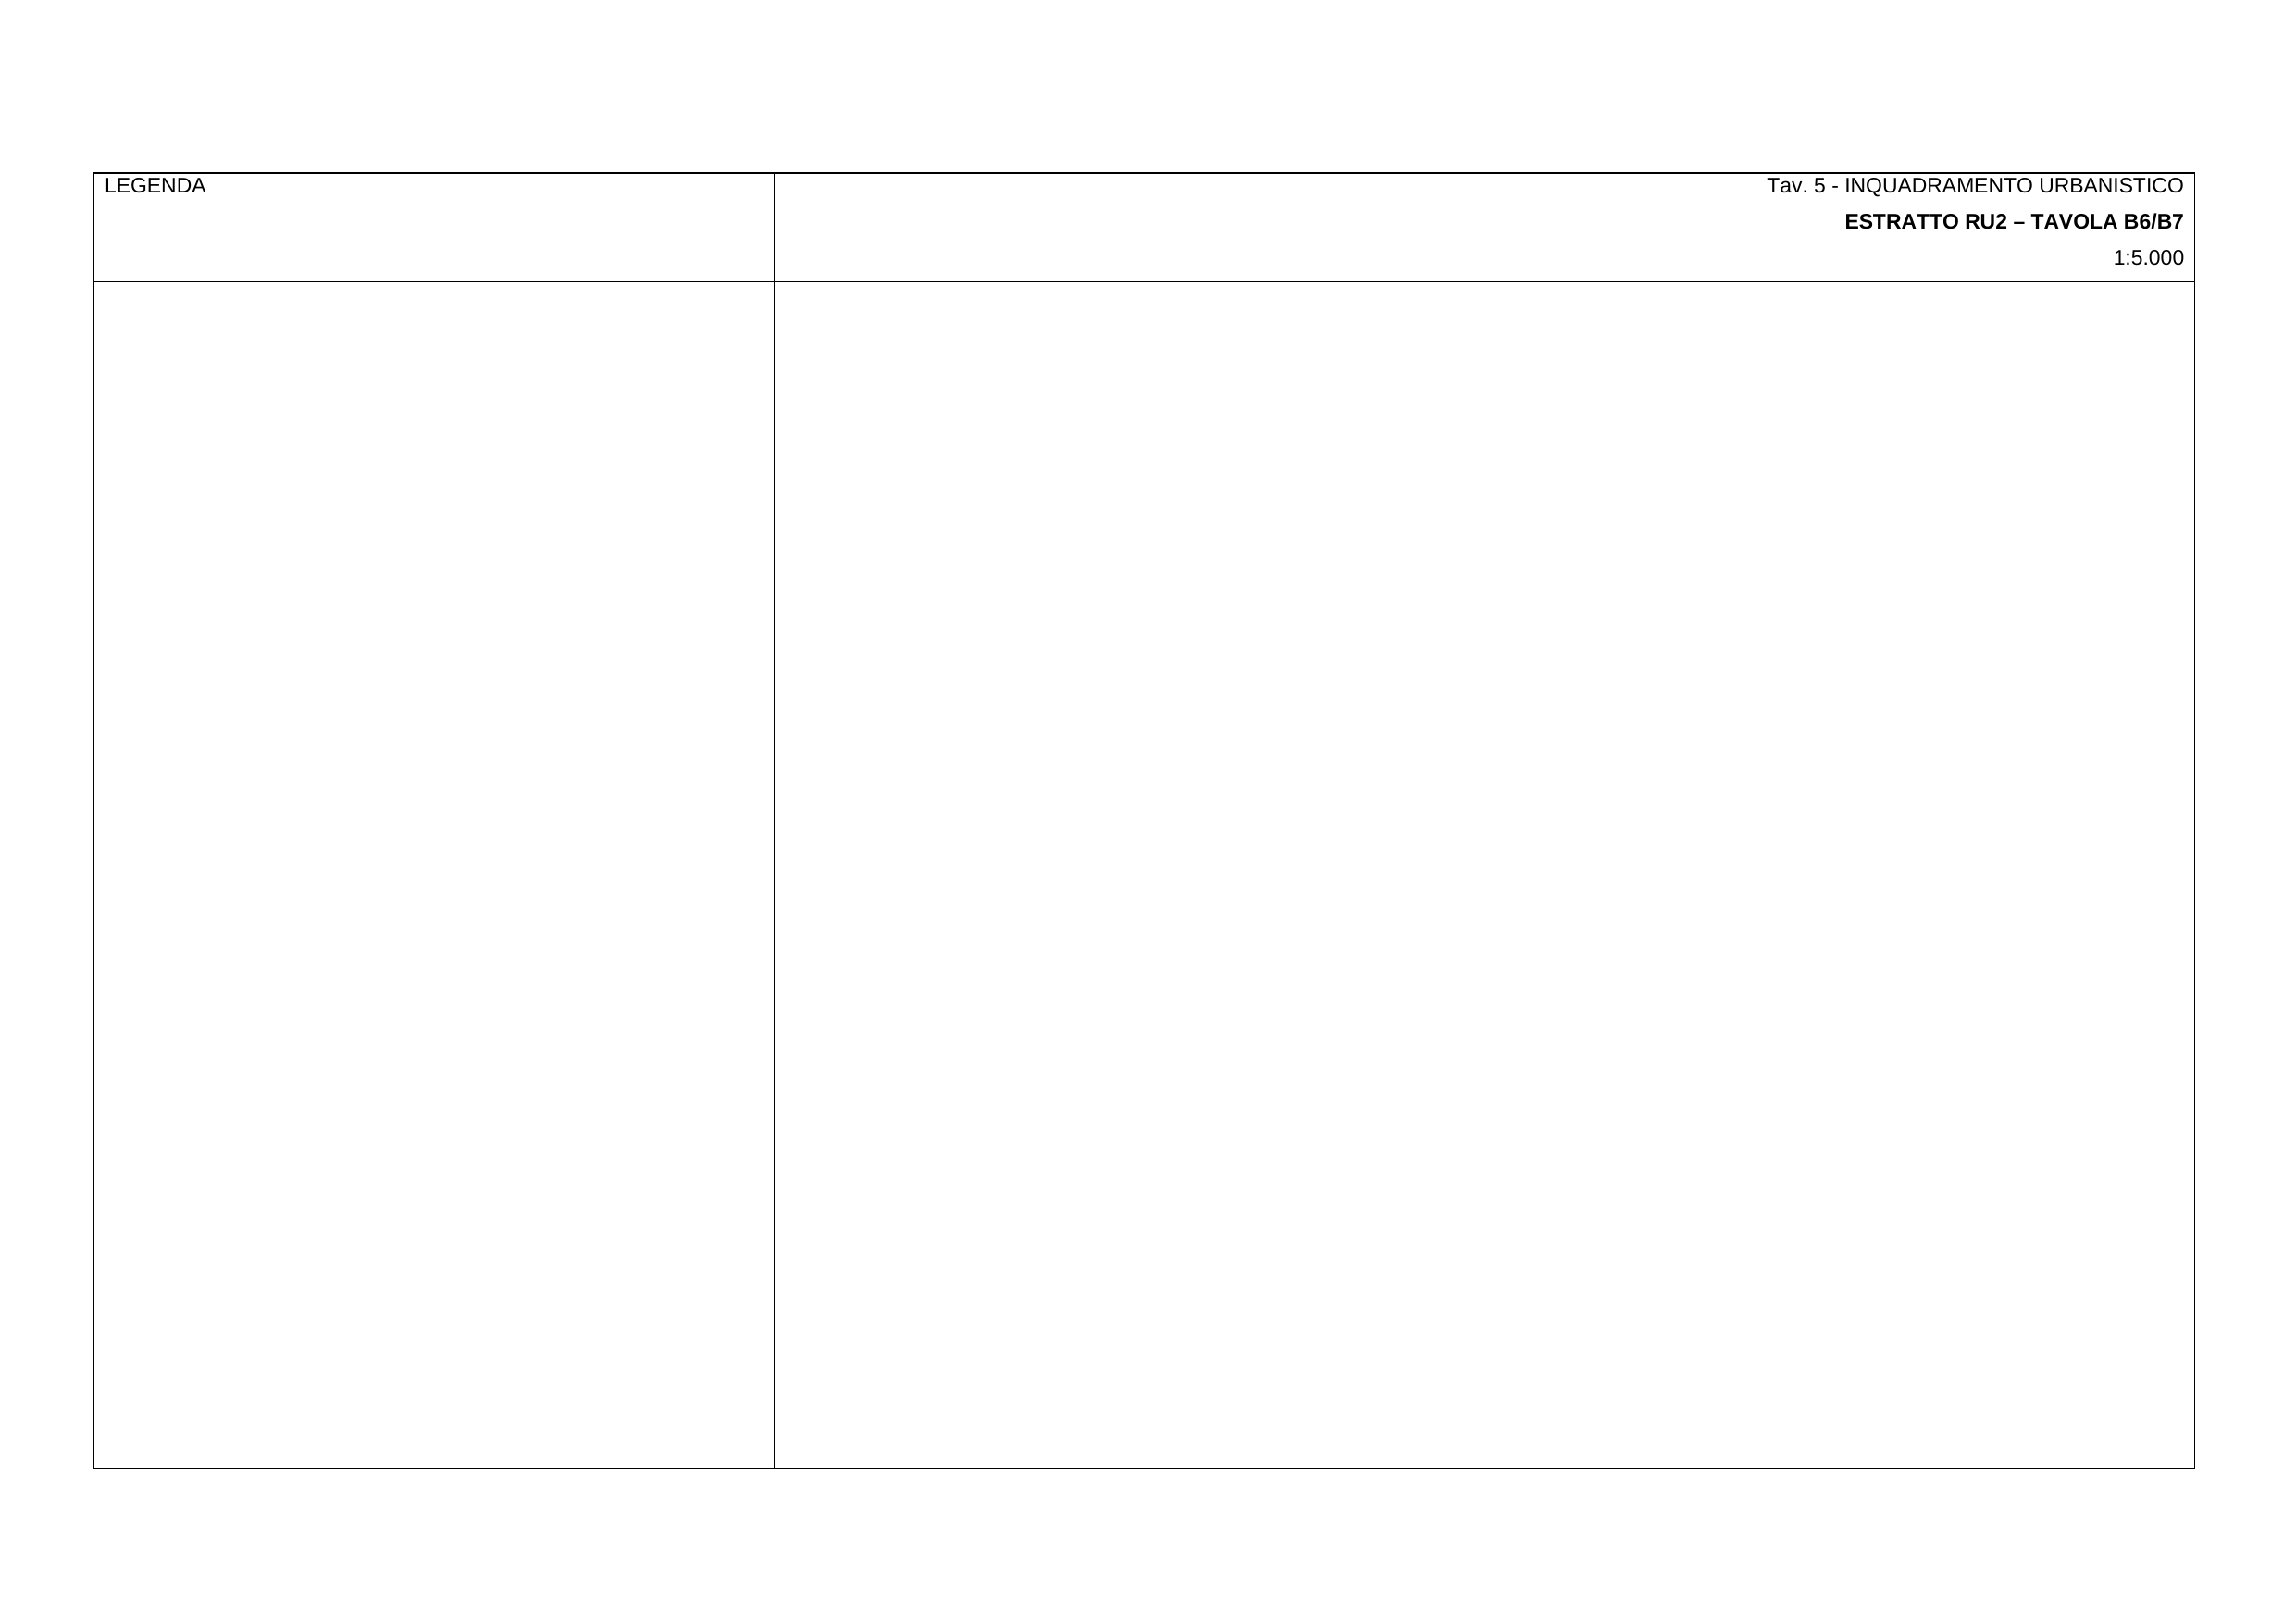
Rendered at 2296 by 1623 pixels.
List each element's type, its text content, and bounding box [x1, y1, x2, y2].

table_cell [94, 282, 774, 1468]
table_header LEGENDA [94, 174, 774, 281]
table_header Tav. 5 - INQUADRAMENTO URBANISTICO ESTRATTO RU2 – TAVOLA B6/B7 1:5.000 [775, 174, 2194, 281]
table_cell [775, 282, 2194, 1468]
